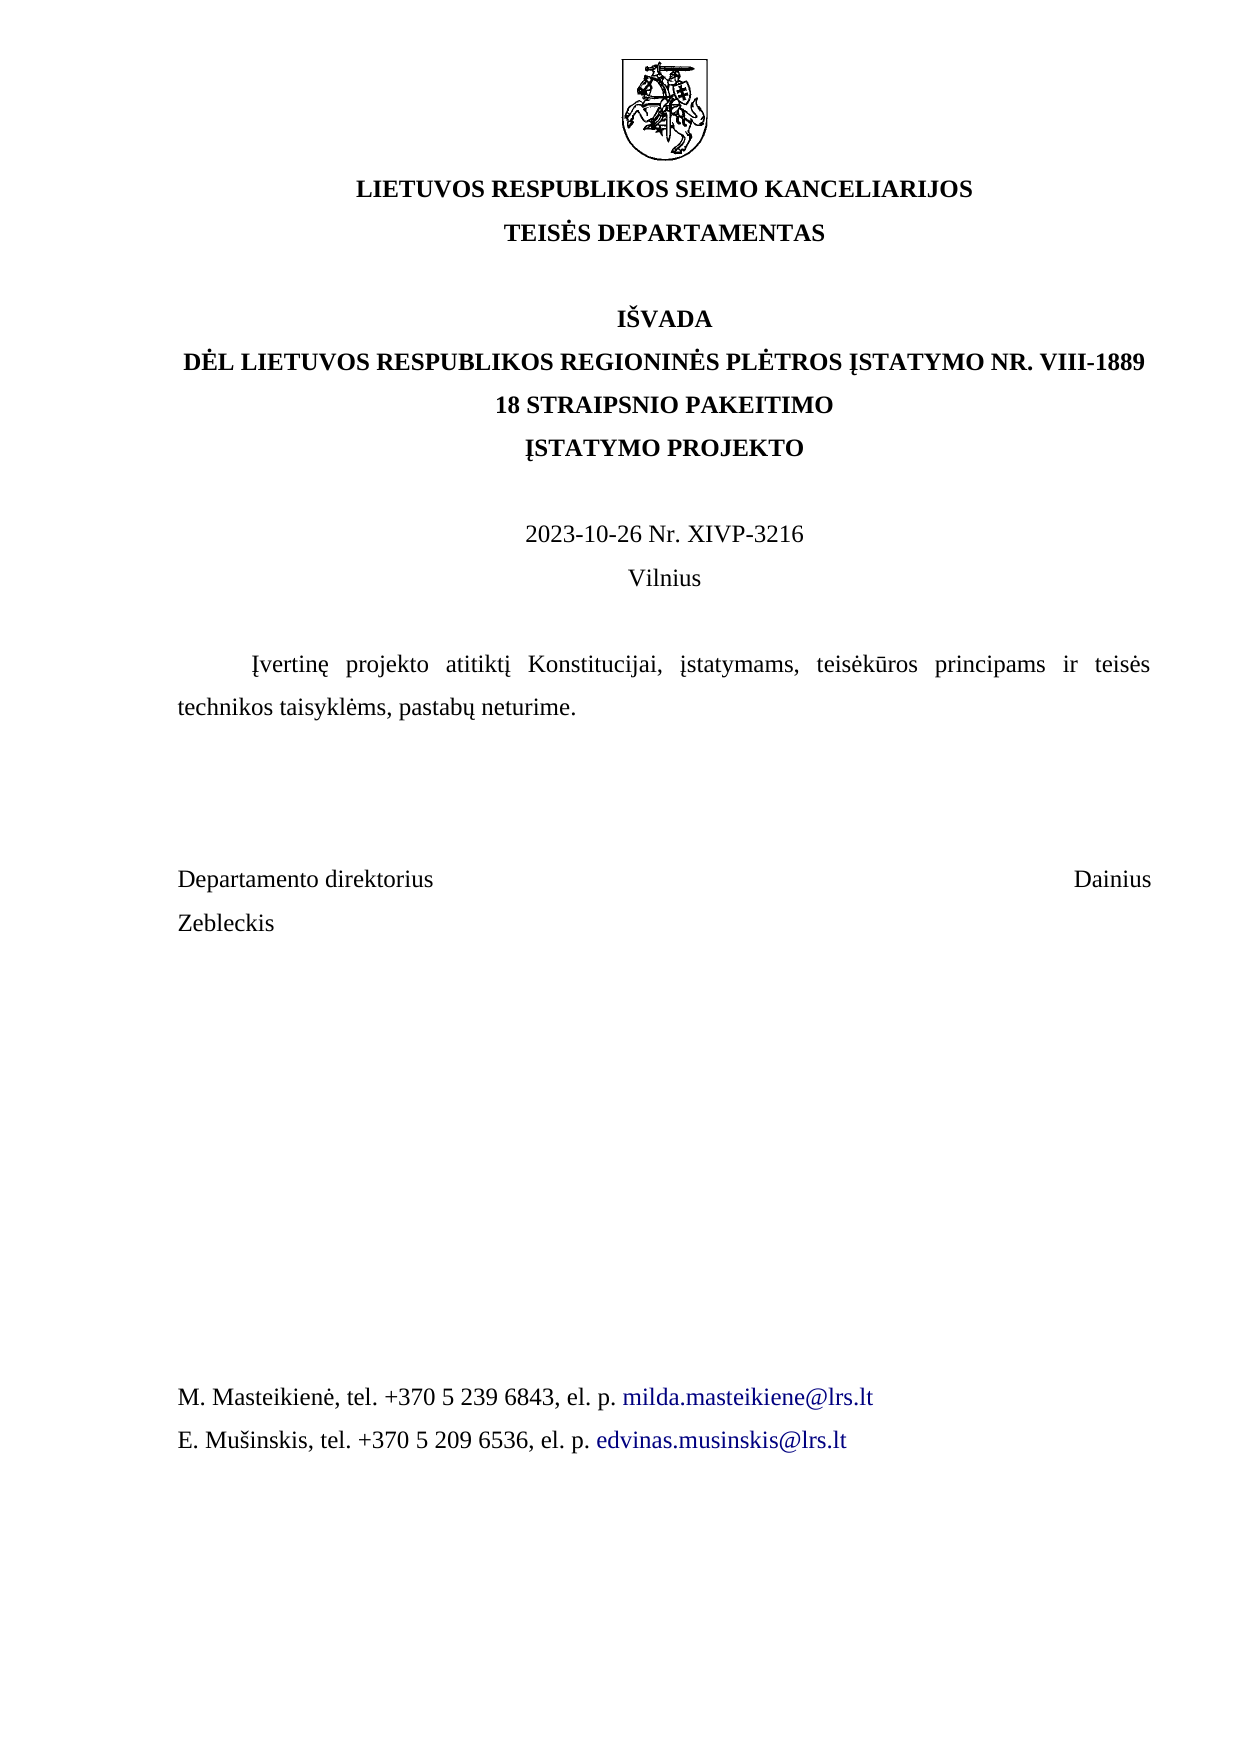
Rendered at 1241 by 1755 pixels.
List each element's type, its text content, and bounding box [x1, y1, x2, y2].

text M. Masteikienė, tel. +370 5 239 6843, el. p. milda.masteikiene@lrs.lt [177, 1382, 1152, 1411]
text ĮSTATYMO PROJEKTO [177, 433, 1152, 462]
text DĖL LIETUVOS RESPUBLIKOS REGIONINĖS PLĖTROS ĮSTATYMO NR. VIII-1889 18 STRAIPSNIO PAKEITIMO [177, 347, 1152, 419]
text Vilnius [177, 563, 1152, 591]
text Įvertinę projekto atitiktį Konstitucijai, įstatymams, teisėkūros principams ir teisės technikos taisyklėms, pastabų neturime. [177, 649, 1152, 721]
subtitle TEISĖS DEPARTAMENTAS [177, 218, 1152, 246]
text LIETUVOS RESPUBLIKOS SEIMO KANCELIARIJOS [177, 174, 1152, 203]
text IŠVADA [177, 304, 1152, 333]
text 2023-10-26 Nr. XIVP-3216 [177, 519, 1152, 548]
text E. Mušinskis, tel. +370 5 209 6536, el. p. edvinas.musinskis@lrs.lt [177, 1425, 1152, 1454]
text Departamento direktorius Dainius Zebleckis [177, 864, 1152, 936]
